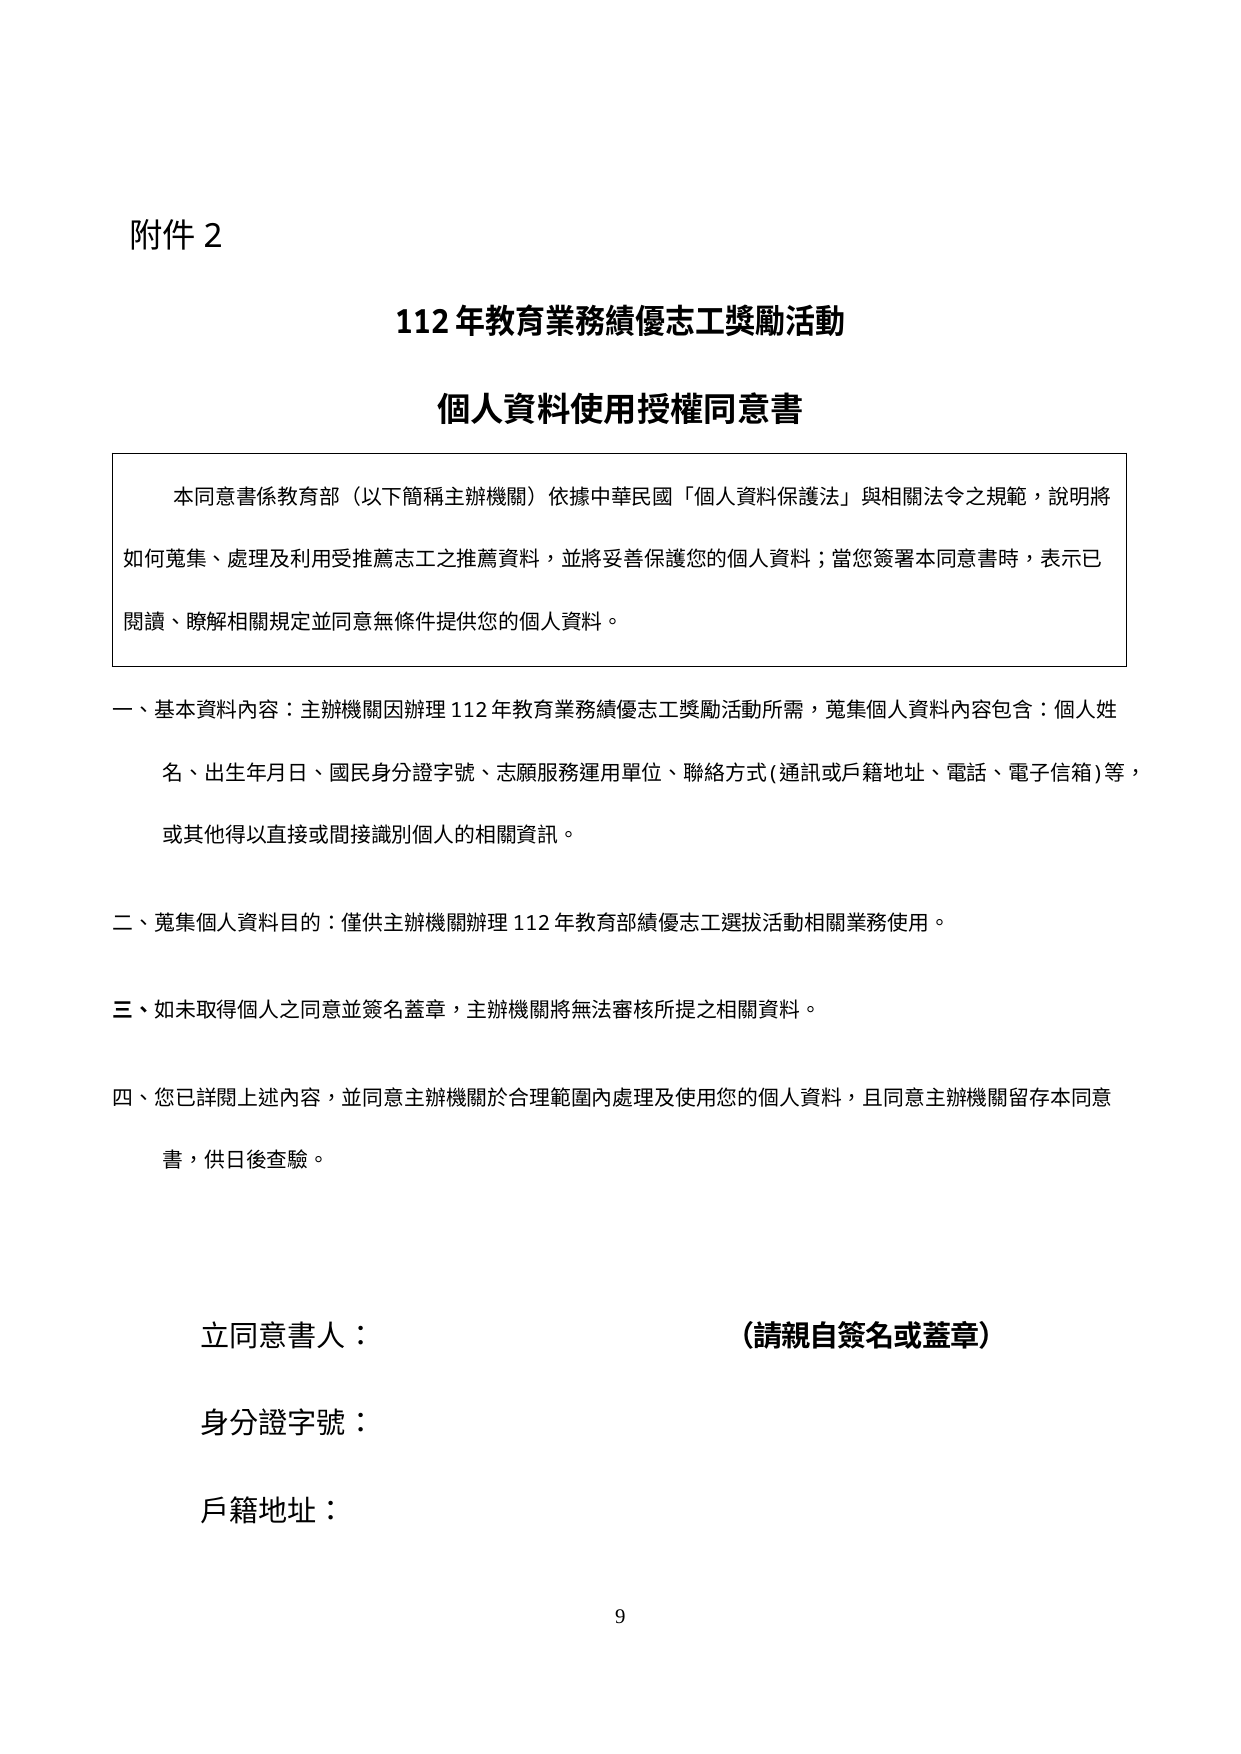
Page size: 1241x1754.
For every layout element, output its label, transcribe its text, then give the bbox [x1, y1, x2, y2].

text [114, 202, 284, 273]
table_header 本同意書係教育部（以下簡稱主辦機關）依據中華民國「個人資料保護法」與相關法令之規範，說明將如何蒐集、處理及利用受推薦志工之推薦資料，並將妥善保護您的個人資料；當您簽署本同意書時，表示已閱讀、瞭解相關規定並同意無條件提供您的個人資料。 [113, 454, 1126, 666]
text 個人資料使用授權同意書 [112, 365, 1128, 427]
text 112年教育業務績優志工獎勵活動 [112, 277, 1128, 340]
text 二、蒐集個人資料目的：僅供主辦機關辦理112年教育部績優志工選拔活動相關業務使用。 [112, 879, 1128, 942]
text 身分證字號： [112, 1379, 1128, 1442]
text 戶籍地址： [112, 1467, 1128, 1529]
text 附件2 [129, 209, 269, 257]
text 一、基本資料內容：主辦機關因辦理112年教育業務績優志工獎勵活動所需，蒐集個人資料內容包含：個人姓名、出生年月日、國民身分證字號、志願服務運用單位、聯絡方式(通訊或戶籍地址、電話、電子信箱)等，或其他得以直接或間接識別個人的相關資訊。 [112, 667, 1128, 854]
text 立同意書人： （請親自簽名或蓋章） [112, 1292, 1128, 1354]
text 三、如未取得個人之同意並簽名蓋章，主辦機關將無法審核所提之相關資料。 [112, 967, 1128, 1029]
text 四、您已詳閱上述內容，並同意主辦機關於合理範圍內處理及使用您的個人資料，且同意主辦機關留存本同意書，供日後查驗。 [112, 1054, 1128, 1179]
